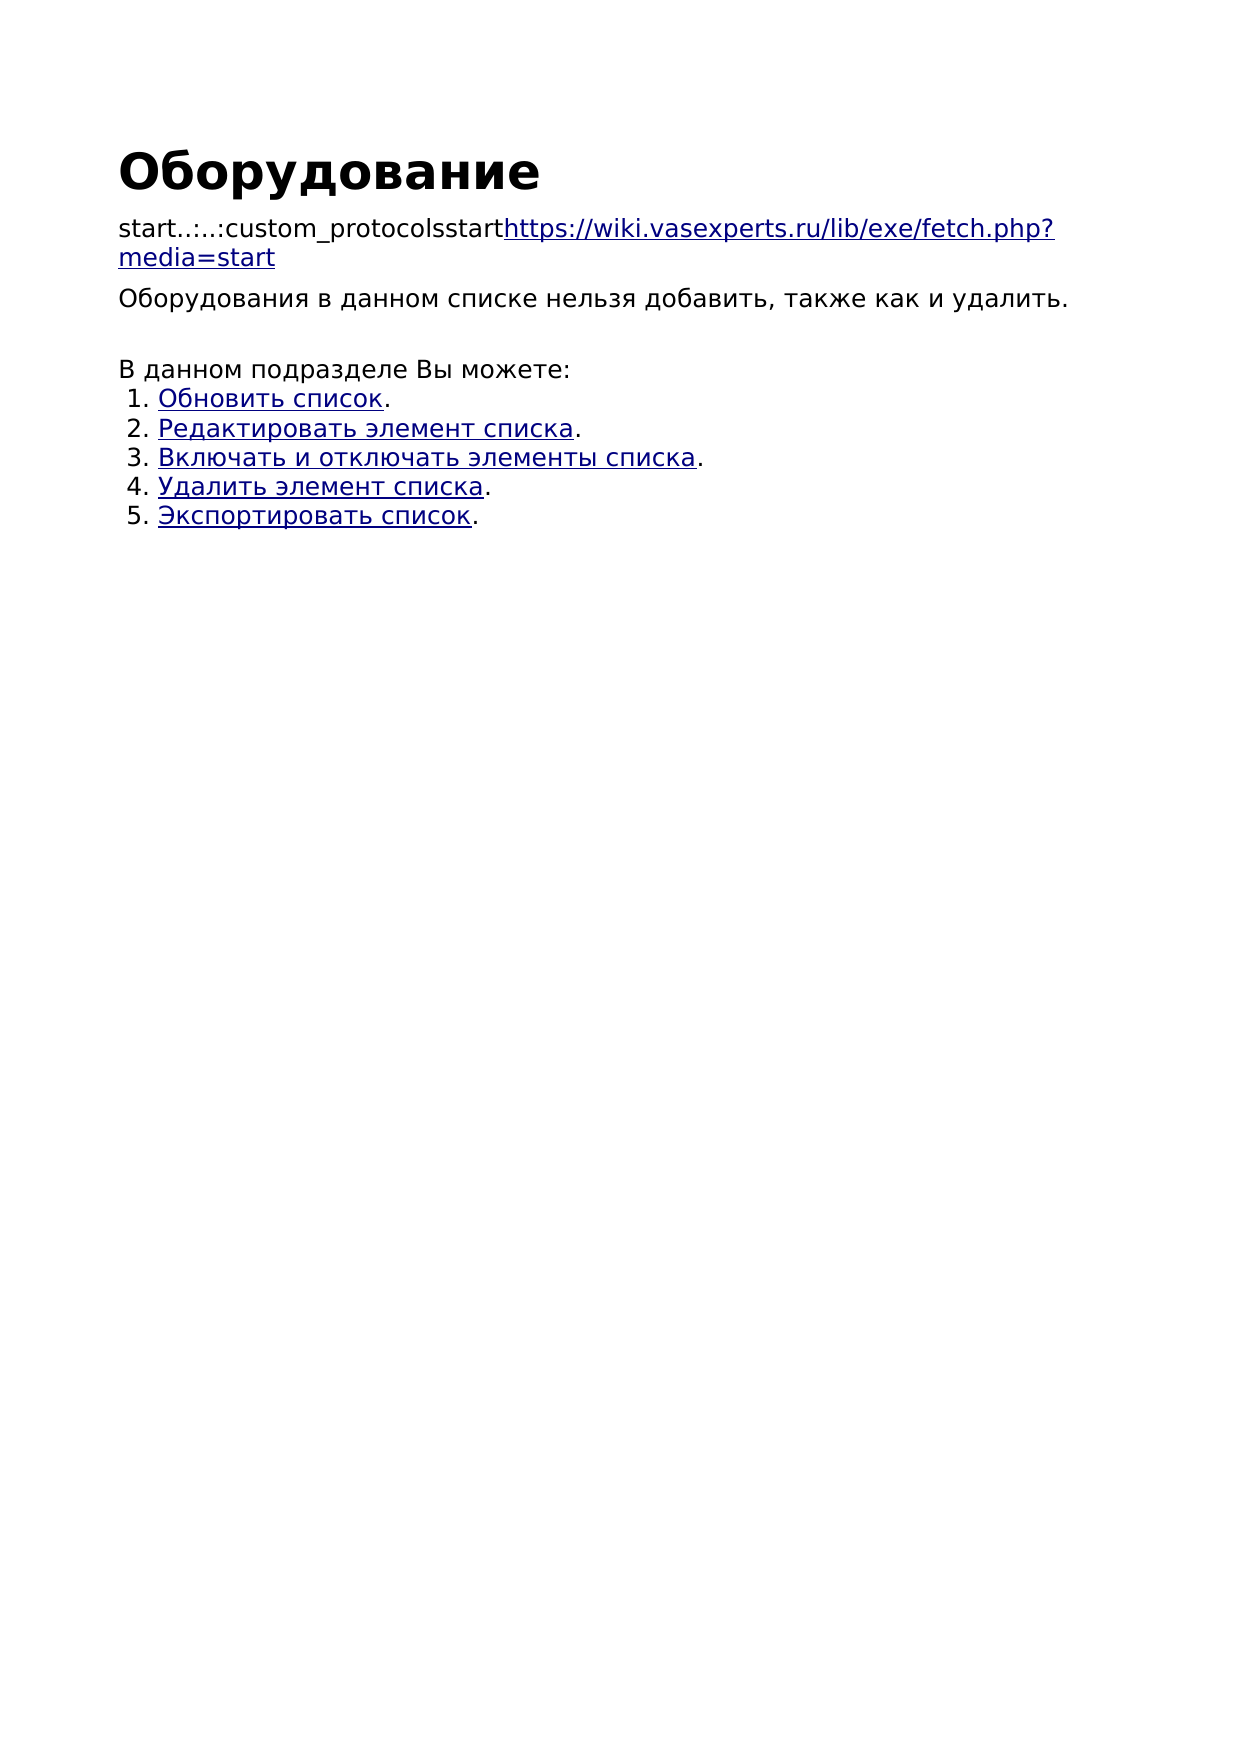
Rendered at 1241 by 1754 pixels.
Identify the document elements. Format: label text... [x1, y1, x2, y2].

text В данном подразделе Вы можете: 1. Обновить список. 2. Редактировать элемент списка. 3. Включать и отключать элементы списка. 4. Удалить элемент списка. 5. Экспортировать список. [118, 356, 1122, 531]
text start..:..:custom_protocolsstarthttps://wiki.vasexperts.ru/lib/exe/fetch.php?media=start [118, 214, 1122, 272]
text Оборудования в данном списке нельзя добавить, также как и удалить. [118, 285, 1122, 343]
subtitle Оборудование [118, 143, 1122, 201]
